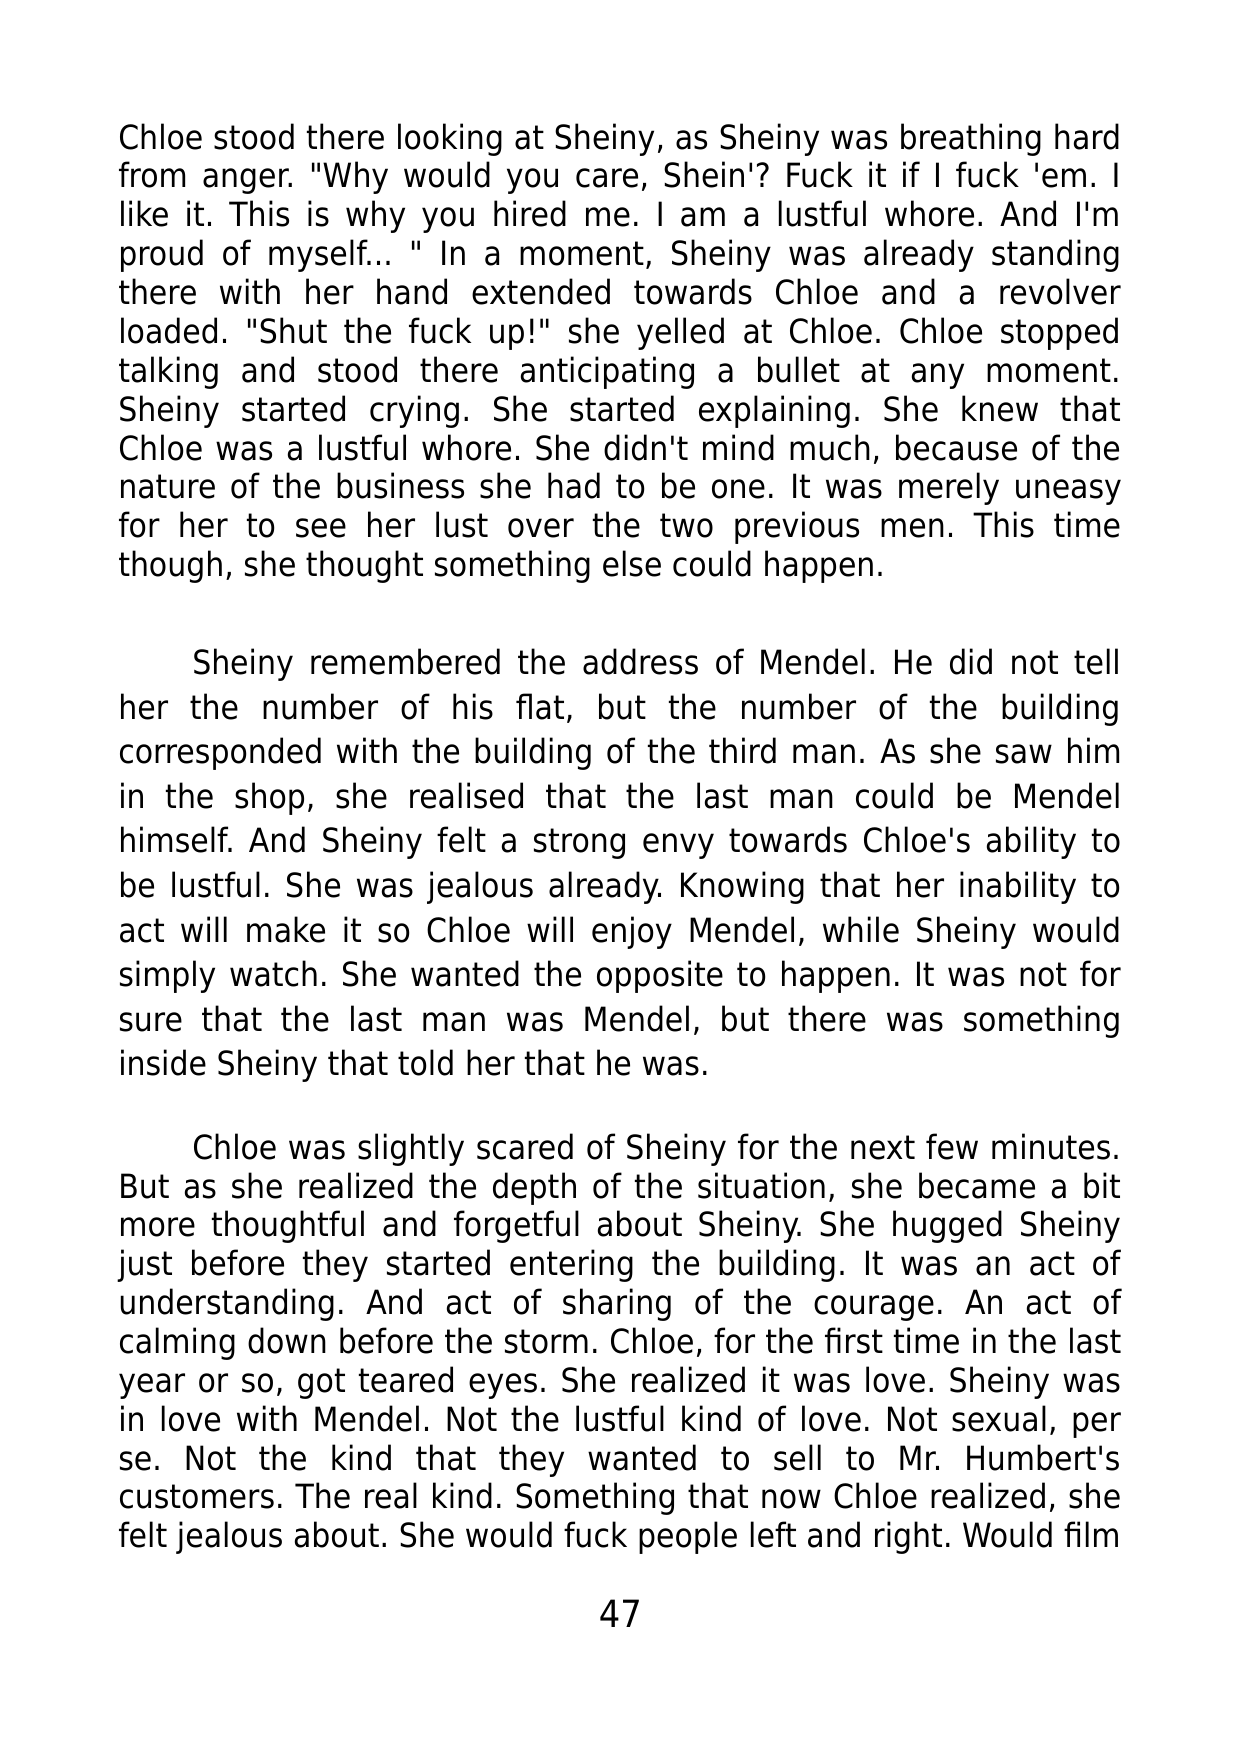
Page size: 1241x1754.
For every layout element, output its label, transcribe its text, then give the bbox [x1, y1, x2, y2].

text Chloe stood there looking at Sheiny, as Sheiny was breathing hard from anger. "Why would you care, Shein'? Fuck it if I fuck 'em. I like it. This is why you hired me. I am a lustful whore. And I'm proud of myself... " In a moment, Sheiny was already standing there with her hand extended towards Chloe and a revolver loaded. "Shut the fuck up!" she yelled at Chloe. Chloe stopped talking and stood there anticipating a bullet at any moment. Sheiny started crying. She started explaining. She knew that Chloe was a lustful whore. She didn't mind much, because of the nature of the business she had to be one. It was merely uneasy for her to see her lust over the two previous men. This time though, she thought something else could happen. [118, 118, 1122, 584]
text Chloe was slightly scared of Sheiny for the next few minutes. But as she realized the depth of the situation, she became a bit more thoughtful and forgetful about Sheiny. She hugged Sheiny just before they started entering the building. It was an act of understanding. And act of sharing of the courage. An act of calming down before the storm. Chloe, for the first time in the last year or so, got teared eyes. She realized it was love. Sheiny was in love with Mendel. Not the lustful kind of love. Not sexual, per se. Not the kind that they wanted to sell to Mr. Humbert's customers. The real kind. Something that now Chloe realized, she felt jealous about. She would fuck people left and right. Would film [118, 1128, 1122, 1556]
text Sheiny remembered the address of Mendel. He did not tell her the number of his flat, but the number of the building corresponded with the building of the third man. As she saw him in the shop, she realised that the last man could be Mendel himself. And Sheiny felt a strong envy towards Chloe's ability to be lustful. She was jealous already. Knowing that her inability to act will make it so Chloe will enjoy Mendel, while Sheiny would simply watch. She wanted the opposite to happen. It was not for sure that the last man was Mendel, but there was something inside Sheiny that told her that he was. [118, 643, 1122, 1084]
